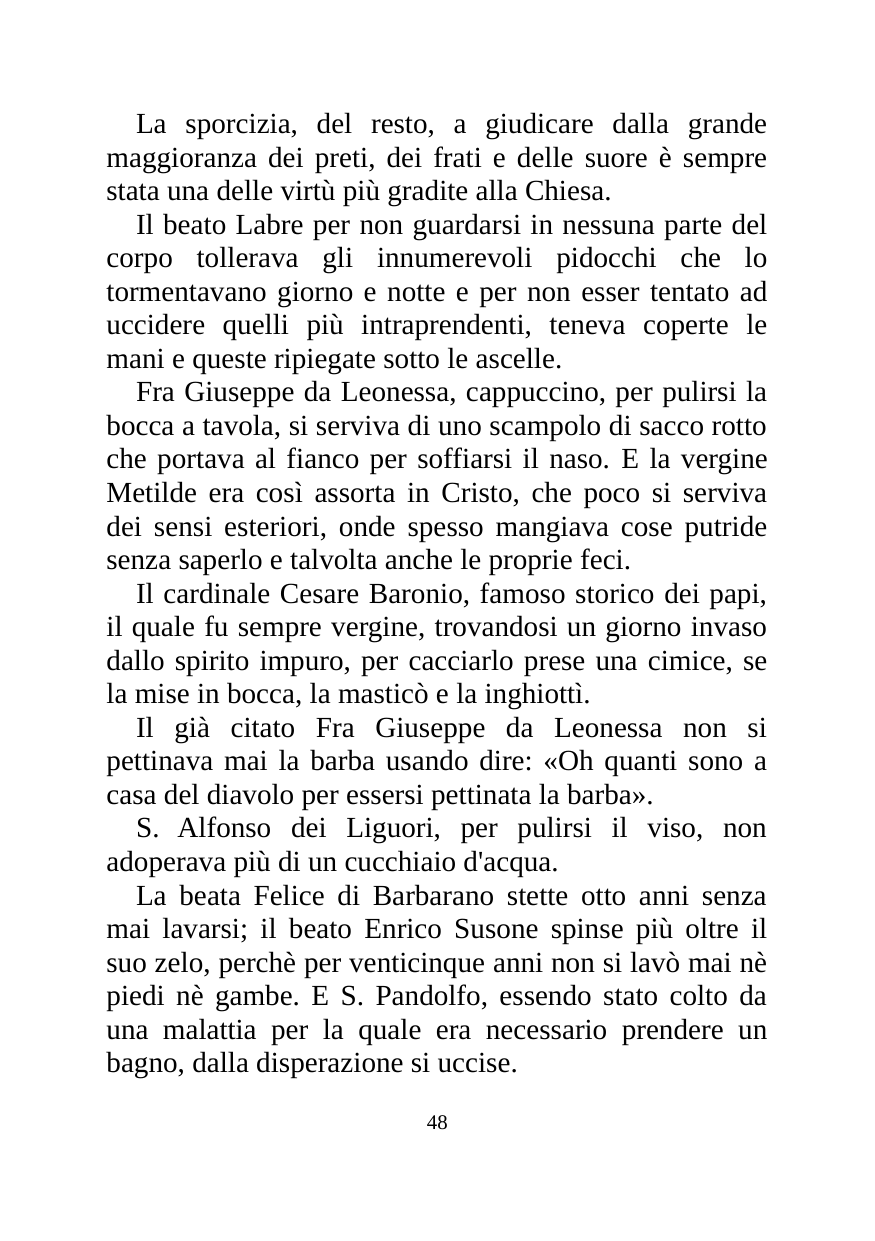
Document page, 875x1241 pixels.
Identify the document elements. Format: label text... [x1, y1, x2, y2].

text Il beato Labre per non guardarsi in nessuna parte del corpo tollerava gli innumerevoli pidocchi che lo tormentavano giorno e notte e per non esser tentato ad uccidere quelli più intraprendenti, teneva coperte le mani e queste ripiegate sotto le ascelle. [106, 207, 768, 374]
text Il già citato Fra Giuseppe da Leonessa non si pettinava mai la barba usando dire: «Oh quanti sono a casa del diavolo per essersi pettinata la barba». [106, 710, 768, 811]
text La beata Felice di Barbarano stette otto anni senza mai lavarsi; il beato Enrico Susone spinse più oltre il suo zelo, perchè per venticinque anni non si lavò mai nè piedi nè gambe. E S. Pandolfo, essendo stato colto da una malattia per la quale era necessario prendere un bagno, dalla disperazione si uccise. [106, 878, 768, 1079]
text Il cardinale Cesare Baronio, famoso storico dei papi, il quale fu sempre vergine, trovandosi un giorno invaso dallo spirito impuro, per cacciarlo prese una cimice, se la mise in bocca, la masticò e la inghiottì. [106, 576, 768, 710]
text La sporcizia, del resto, a giudicare dalla grande maggioranza dei preti, dei frati e delle suore è sempre stata una delle virtù più gradite alla Chiesa. [106, 106, 768, 207]
text Fra Giuseppe da Leonessa, cappuccino, per pulirsi la bocca a tavola, si serviva di uno scampolo di sacco rotto che portava al fianco per soffiarsi il naso. E la vergine Metilde era così assorta in Cristo, che poco si serviva dei sensi esteriori, onde spesso mangiava cose putride senza saperlo e talvolta anche le proprie feci. [106, 374, 768, 576]
text S. Alfonso dei Liguori, per pulirsi il viso, non adoperava più di un cucchiaio d'acqua. [106, 811, 768, 878]
